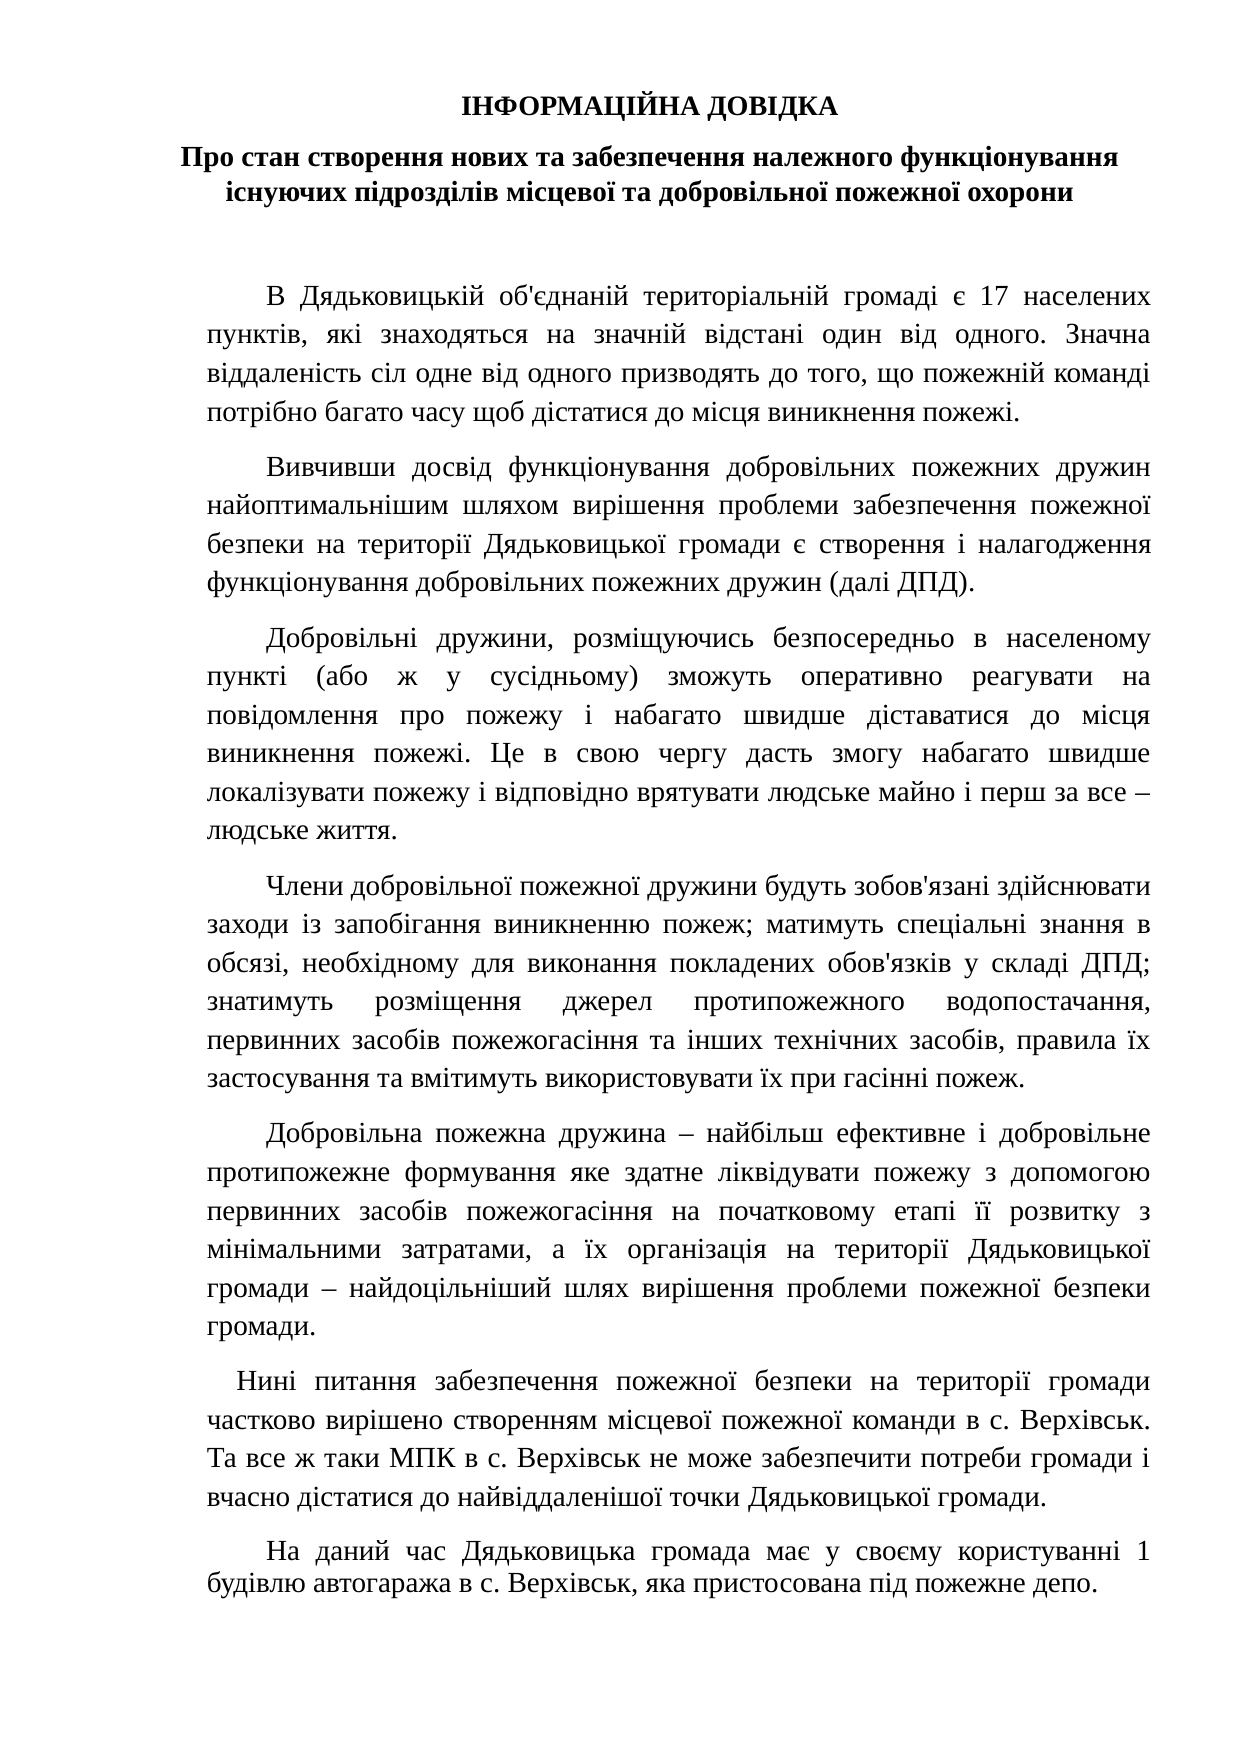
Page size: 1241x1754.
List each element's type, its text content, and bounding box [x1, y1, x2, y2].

text Вивчивши досвід функціонування добровільних пожежних дружин найоптимальнішим шляхом вирішення проблеми забезпечення пожежної безпеки на території Дядьковицької громади є створення і налагодження функціонування добровільних пожежних дружин (далі ДПД). [207, 449, 1152, 598]
text ІНФОРМАЦІЙНА ДОВІДКА [148, 88, 1152, 121]
text Члени добровільної пожежної дружини будуть зобов'язані здійснювати заходи із запобігання виникненню пожеж; матимуть спеціальні знання в обсязі, необхідному для виконання покладених обов'язків у складі ДПД; знатимуть розміщення джерел протипожежного водопостачання, первинних засобів пожежогасіння та інших технічних засобів, правила їх застосування та вмітимуть використовувати їх при гасінні пожеж. [207, 868, 1152, 1094]
text На даний час Дядьковицька громада має у своєму користуванні 1 будівлю автогаража в с. Верхівськ, яка пристосована під пожежне депо. [207, 1534, 1152, 1599]
text Про стан створення нових та забезпечення належного функціонування існуючих підрозділів місцевої та добровільної пожежної охорони [148, 139, 1152, 208]
text В Дядьковицькій об'єднаній територіальній громаді є 17 населених пунктів, які знаходяться на значній відстані один від одного. Значна віддаленість сіл одне від одного призводять до того, що пожежній команді потрібно багато часу щоб дістатися до місця виникнення пожежі. [207, 278, 1152, 427]
text Нині питання забезпечення пожежної безпеки на території громади частково вирішено створенням місцевої пожежної команди в с. Верхівськ. Та все ж таки МПК в с. Верхівськ не може забезпечити потреби громади і вчасно дістатися до найвіддаленішої точки Дядьковицької громади. [207, 1363, 1152, 1513]
text Добровільні дружини, розміщуючись безпосередньо в населеному пункті (або ж у сусідньому) зможуть оперативно реагувати на повідомлення про пожежу і набагато швидше діставатися до місця виникнення пожежі. Це в свою чергу дасть змогу набагато швидше локалізувати пожежу і відповідно врятувати людське майно і перш за все – людське життя. [207, 620, 1152, 846]
text Добровільна пожежна дружина – найбільш ефективне і добровільне протипожежне формування яке здатне ліквідувати пожежу з допомогою первинних засобів пожежогасіння на початковому етапі її розвитку з мінімальними затратами, а їх організація на території Дядьковицької громади – найдоцільніший шлях вирішення проблеми пожежної безпеки громади. [207, 1116, 1152, 1342]
